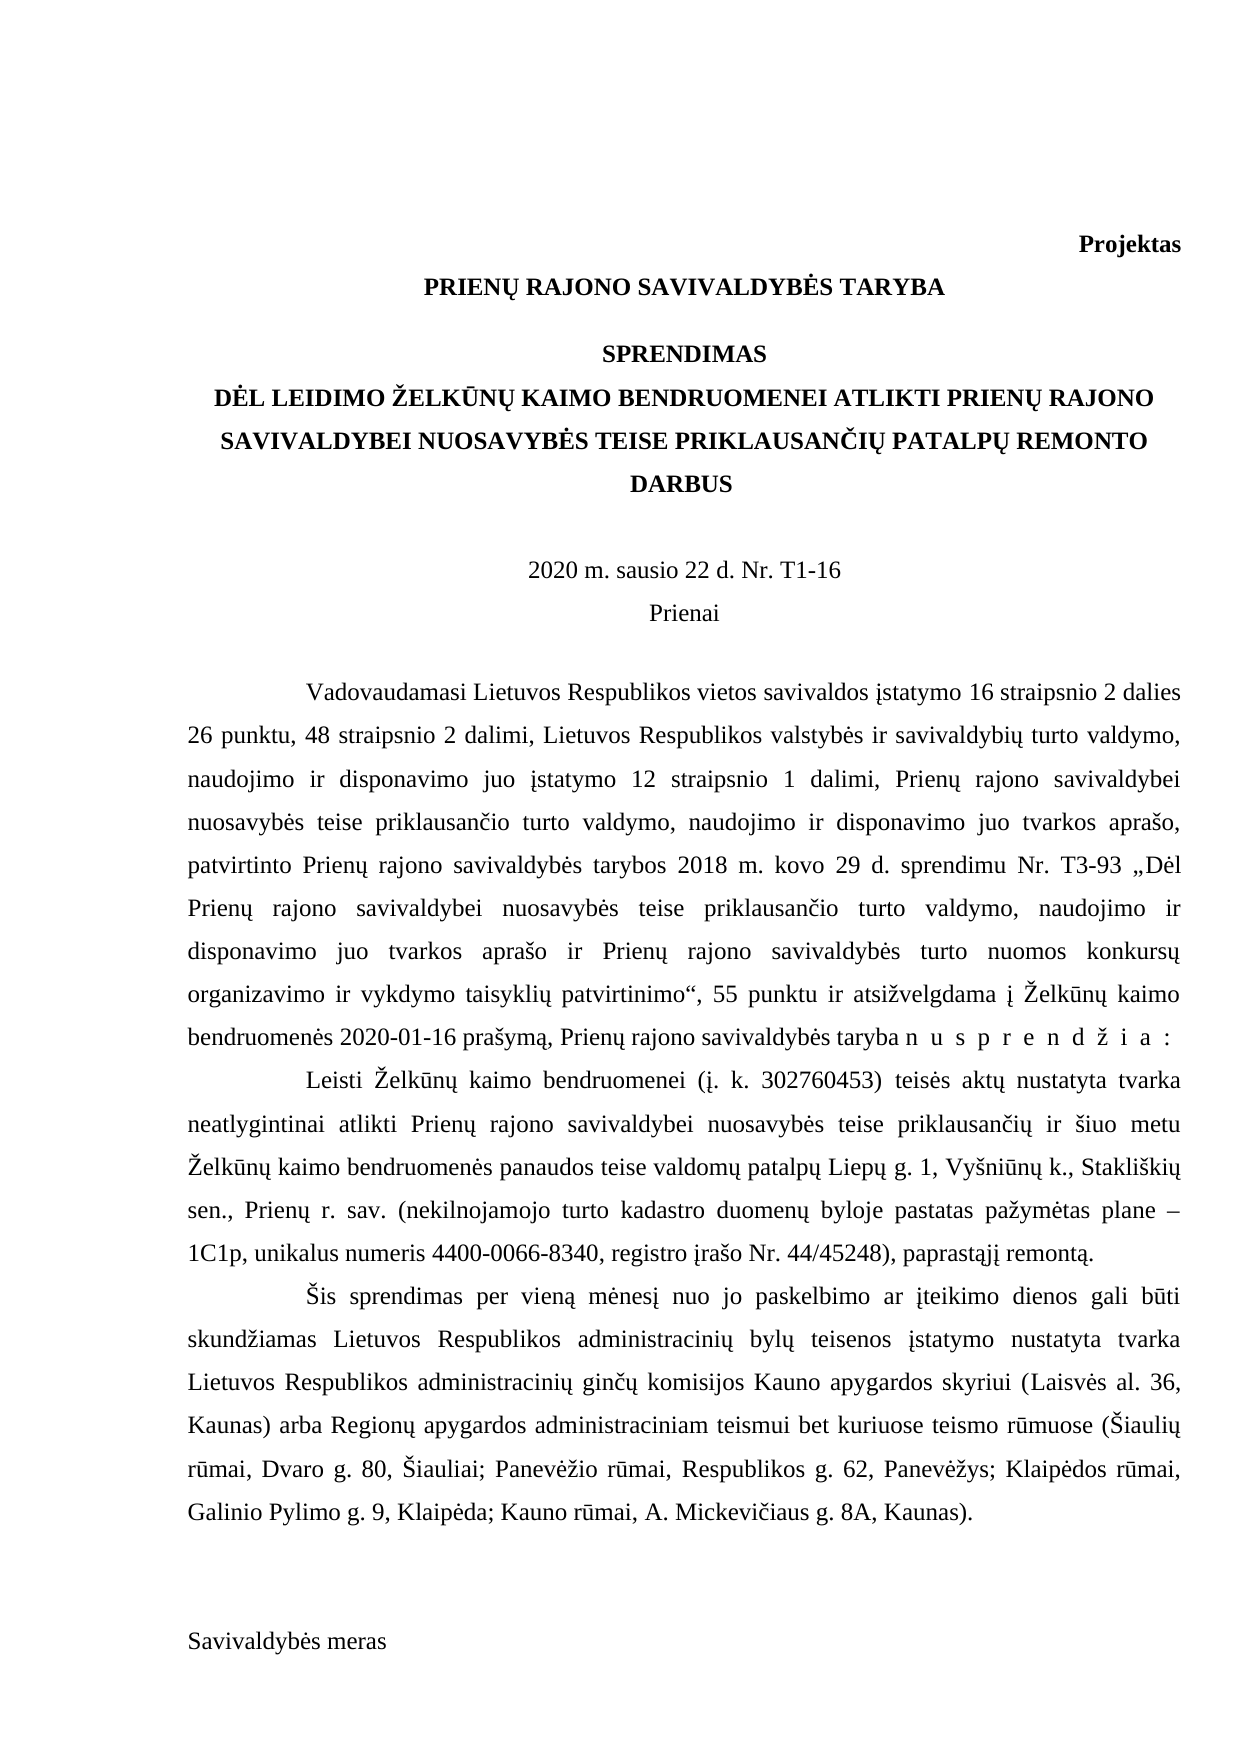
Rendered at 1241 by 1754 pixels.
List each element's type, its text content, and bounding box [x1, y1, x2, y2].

text Vadovaudamasi Lietuvos Respublikos vietos savivaldos įstatymo 16 straipsnio 2 dalies 26 punktu, 48 straipsnio 2 dalimi, Lietuvos Respublikos valstybės ir savivaldybių turto valdymo, naudojimo ir disponavimo juo įstatymo 12 straipsnio 1 dalimi, Prienų rajono savivaldybei nuosavybės teise priklausančio turto valdymo, naudojimo ir disponavimo juo tvarkos aprašo, patvirtinto Prienų rajono savivaldybės tarybos 2018 m. kovo 29 d. sprendimu Nr. T3-93 „Dėl Prienų rajono savivaldybei nuosavybės teise priklausančio turto valdymo, naudojimo ir disponavimo juo tvarkos aprašo ir Prienų rajono savivaldybės turto nuomos konkursų organizavimo ir vykdymo taisyklių patvirtinimo“, 55 punktu ir atsižvelgdama į Želkūnų kaimo bendruomenės 2020-01-16 prašymą, Prienų rajono savivaldybės taryba nusprendžia: [187, 677, 1181, 1051]
text DĖL leidimo Želkūnų kaimo bendruomenei atlikti prienų rajono savivaldybei nuosavybės teise priklauSančių patalpų remonto darbus [187, 383, 1181, 498]
text Projektas [187, 229, 1181, 258]
text Savivaldybės meras [187, 1626, 1181, 1655]
text PRIENŲ RAJONO savivaldybės TARYBA [187, 272, 1181, 301]
text SPRENDIMAS [187, 339, 1181, 368]
text Prienai [187, 598, 1181, 627]
text Šis sprendimas per vieną mėnesį nuo jo paskelbimo ar įteikimo dienos gali būti skundžiamas Lietuvos Respublikos administracinių bylų teisenos įstatymo nustatyta tvarka Lietuvos Respublikos administracinių ginčų komisijos Kauno apygardos skyriui (Laisvės al. 36, Kaunas) arba Regionų apygardos administraciniam teismui bet kuriuose teismo rūmuose (Šiaulių rūmai, Dvaro g. 80, Šiauliai; Panevėžio rūmai, Respublikos g. 62, Panevėžys; Klaipėdos rūmai, Galinio Pylimo g. 9, Klaipėda; Kauno rūmai, A. Mickevičiaus g. 8A, Kaunas). [187, 1281, 1181, 1526]
text Leisti Želkūnų kaimo bendruomenei (į. k. 302760453) teisės aktų nustatyta tvarka neatlygintinai atlikti Prienų rajono savivaldybei nuosavybės teise priklausančių ir šiuo metu Želkūnų kaimo bendruomenės panaudos teise valdomų patalpų Liepų g. 1, Vyšniūnų k., Stakliškių sen., Prienų r. sav. (nekilnojamojo turto kadastro duomenų byloje pastatas pažymėtas plane – 1C1p, unikalus numeris 4400-0066-8340, registro įrašo Nr. 44/45248), paprastąjį remontą. [187, 1066, 1181, 1267]
text 2020 m. sausio 22 d. Nr. T1-16 [187, 555, 1181, 584]
